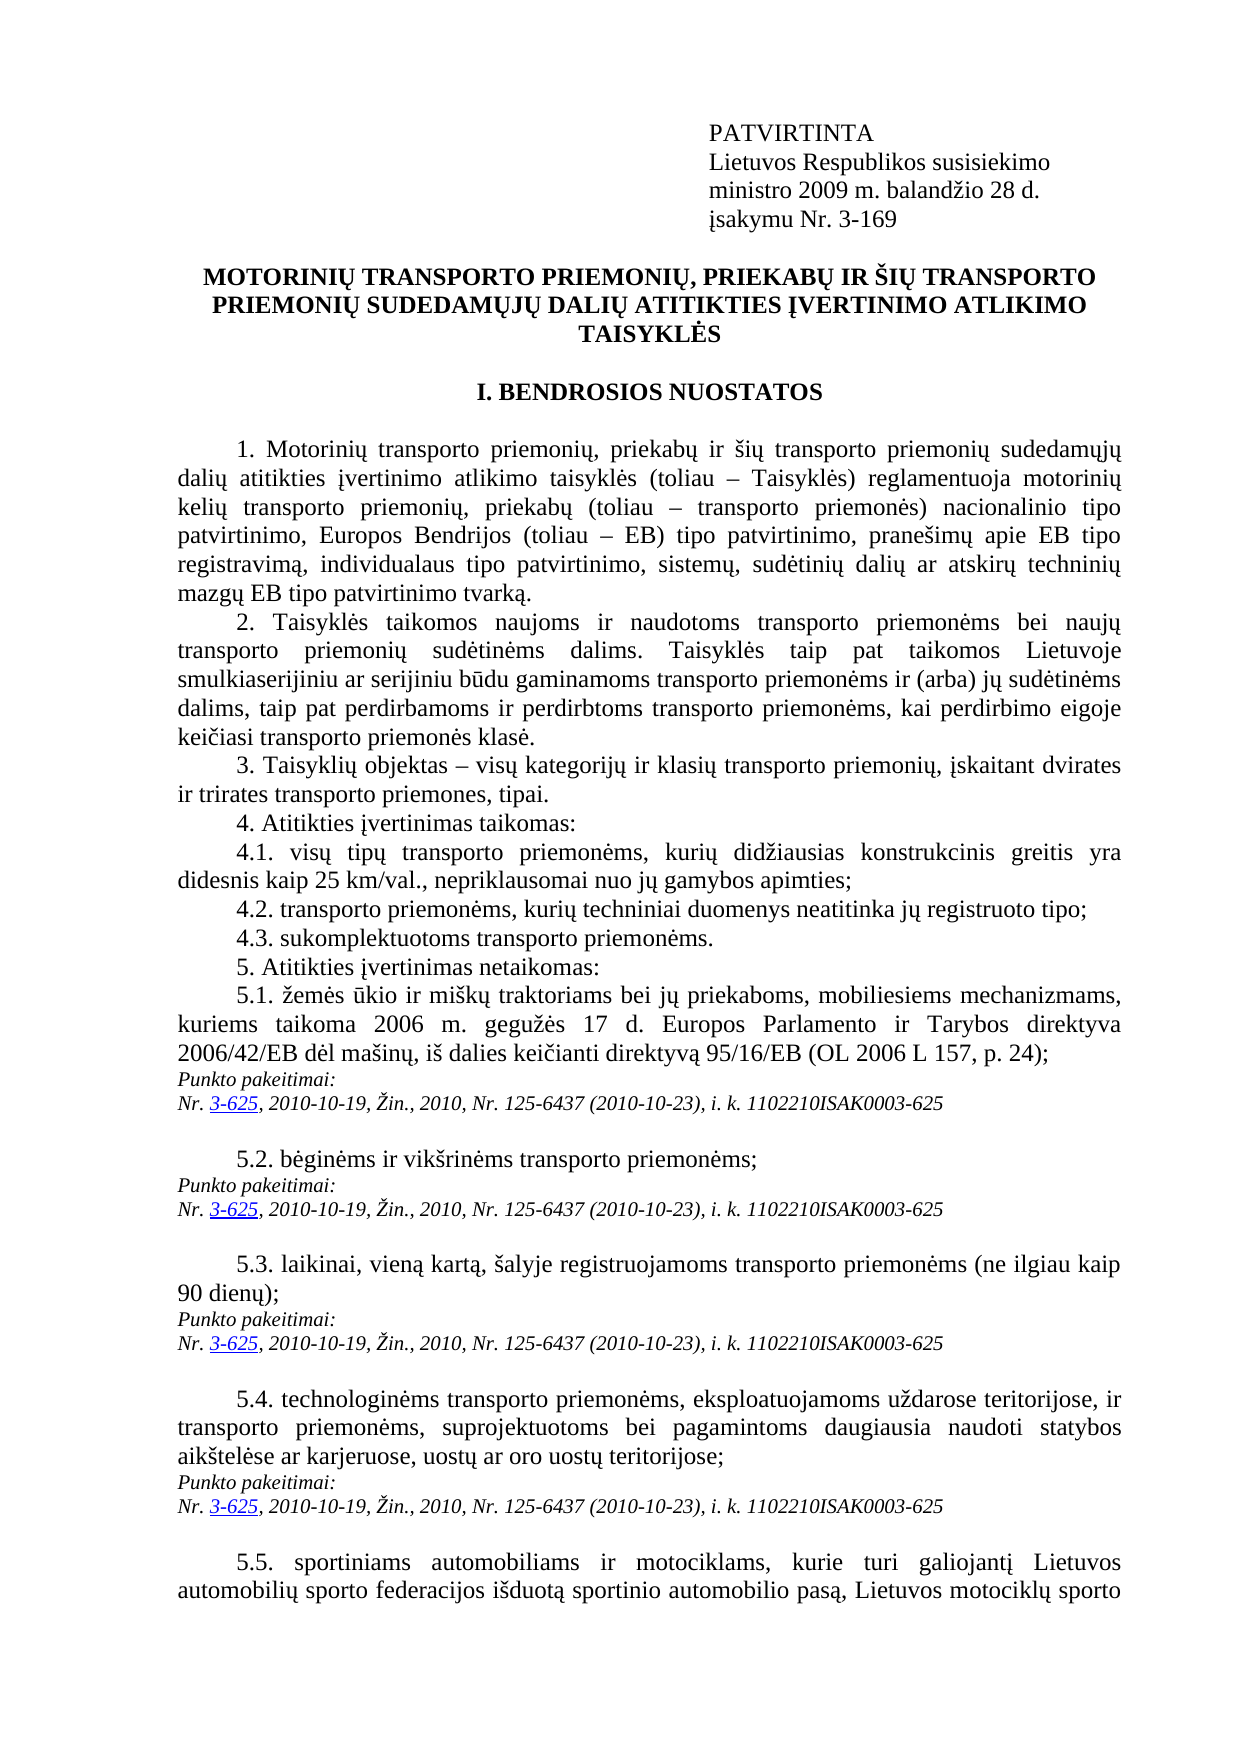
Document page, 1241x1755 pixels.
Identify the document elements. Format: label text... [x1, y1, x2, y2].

text 5.5. sportiniams automobiliams ir motociklams, kurie turi galiojantį Lietuvos automobilių sporto federacijos išduotą sportinio automobilio pasą, Lietuvos motociklų sporto [177, 1547, 1122, 1604]
text Punkto pakeitimai: [177, 1172, 1122, 1197]
text Nr. 3-625, 2010-10-19, Žin., 2010, Nr. 125-6437 (2010-10-23), i. k. 1102210ISAK0003-625 [177, 1331, 1122, 1355]
text MOTORINIŲ TRANSPORTO PRIEMONIŲ, PRIEKABŲ IR ŠIŲ TRANSPORTO PRIEMONIŲ SUDEDAMŲJŲ DALIŲ ATITIKTIES ĮVERTINIMO ATLIKIMO TAISYKLĖS [177, 262, 1122, 348]
text Nr. 3-625, 2010-10-19, Žin., 2010, Nr. 125-6437 (2010-10-23), i. k. 1102210ISAK0003-625 [177, 1091, 1122, 1115]
text 5.3. laikinai, vieną kartą, šalyje registruojamoms transporto priemonėms (ne ilgiau kaip 90 dienų); [177, 1249, 1122, 1307]
text 1. Motorinių transporto priemonių, priekabų ir šių transporto priemonių sudedamųjų dalių atitikties įvertinimo atlikimo taisyklės (toliau – Taisyklės) reglamentuoja motorinių kelių transporto priemonių, priekabų (toliau – transporto priemonės) nacionalinio tipo patvirtinimo, Europos Bendrijos (toliau – EB) tipo patvirtinimo, pranešimų apie EB tipo registravimą, individualaus tipo patvirtinimo, sistemų, sudėtinių dalių ar atskirų techninių mazgų EB tipo patvirtinimo tvarką. [177, 434, 1122, 607]
text 4.3. sukomplektuotoms transporto priemonėms. [177, 923, 1122, 952]
text 4.1. visų tipų transporto priemonėms, kurių didžiausias konstrukcinis greitis yra didesnis kaip 25 km/val., nepriklausomai nuo jų gamybos apimties; [177, 837, 1122, 894]
text Punkto pakeitimai: [177, 1307, 1122, 1331]
text Nr. 3-625, 2010-10-19, Žin., 2010, Nr. 125-6437 (2010-10-23), i. k. 1102210ISAK0003-625 [177, 1494, 1122, 1518]
text 5.1. žemės ūkio ir miškų traktoriams bei jų priekaboms, mobiliesiems mechanizmams, kuriems taikoma 2006 m. gegužės 17 d. Europos Parlamento ir Tarybos direktyva 2006/42/EB dėl mašinų, iš dalies keičianti direktyvą 95/16/EB (OL 2006 L 157, p. 24); [177, 981, 1122, 1067]
text Nr. 3-625, 2010-10-19, Žin., 2010, Nr. 125-6437 (2010-10-23), i. k. 1102210ISAK0003-625 [177, 1197, 1122, 1221]
text Lietuvos Respublikos susisiekimo [177, 147, 1122, 176]
text 4. Atitikties įvertinimas taikomas: [177, 808, 1122, 837]
text ministro 2009 m. balandžio 28 d. [177, 176, 1122, 204]
text 3. Taisyklių objektas – visų kategorijų ir klasių transporto priemonių, įskaitant dvirates ir trirates transporto priemones, tipai. [177, 751, 1122, 808]
text Punkto pakeitimai: [177, 1470, 1122, 1494]
text 5.2. bėginėms ir vikšrinėms transporto priemonėms; [177, 1144, 1122, 1172]
text 5.4. technologinėms transporto priemonėms, eksploatuojamoms uždarose teritorijose, ir transporto priemonėms, suprojektuotoms bei pagamintoms daugiausia naudoti statybos aikštelėse ar karjeruose, uostų ar oro uostų teritorijose; [177, 1384, 1122, 1470]
text 2. Taisyklės taikomos naujoms ir naudotoms transporto priemonėms bei naujų transporto priemonių sudėtinėms dalims. Taisyklės taip pat taikomos Lietuvoje smulkiaserijiniu ar serijiniu būdu gaminamoms transporto priemonėms ir (arba) jų sudėtinėms dalims, taip pat perdirbamoms ir perdirbtoms transporto priemonėms, kai perdirbimo eigoje keičiasi transporto priemonės klasė. [177, 607, 1122, 751]
text Punkto pakeitimai: [177, 1067, 1122, 1091]
text įsakymu Nr. 3-169 [177, 204, 1122, 233]
text 5. Atitikties įvertinimas netaikomas: [177, 952, 1122, 981]
text 4.2. transporto priemonėms, kurių techniniai duomenys neatitinka jų registruoto tipo; [177, 894, 1122, 923]
text I. BENDROSIOS NUOSTATOS [177, 377, 1122, 406]
text PATVIRTINTA [709, 118, 1122, 147]
